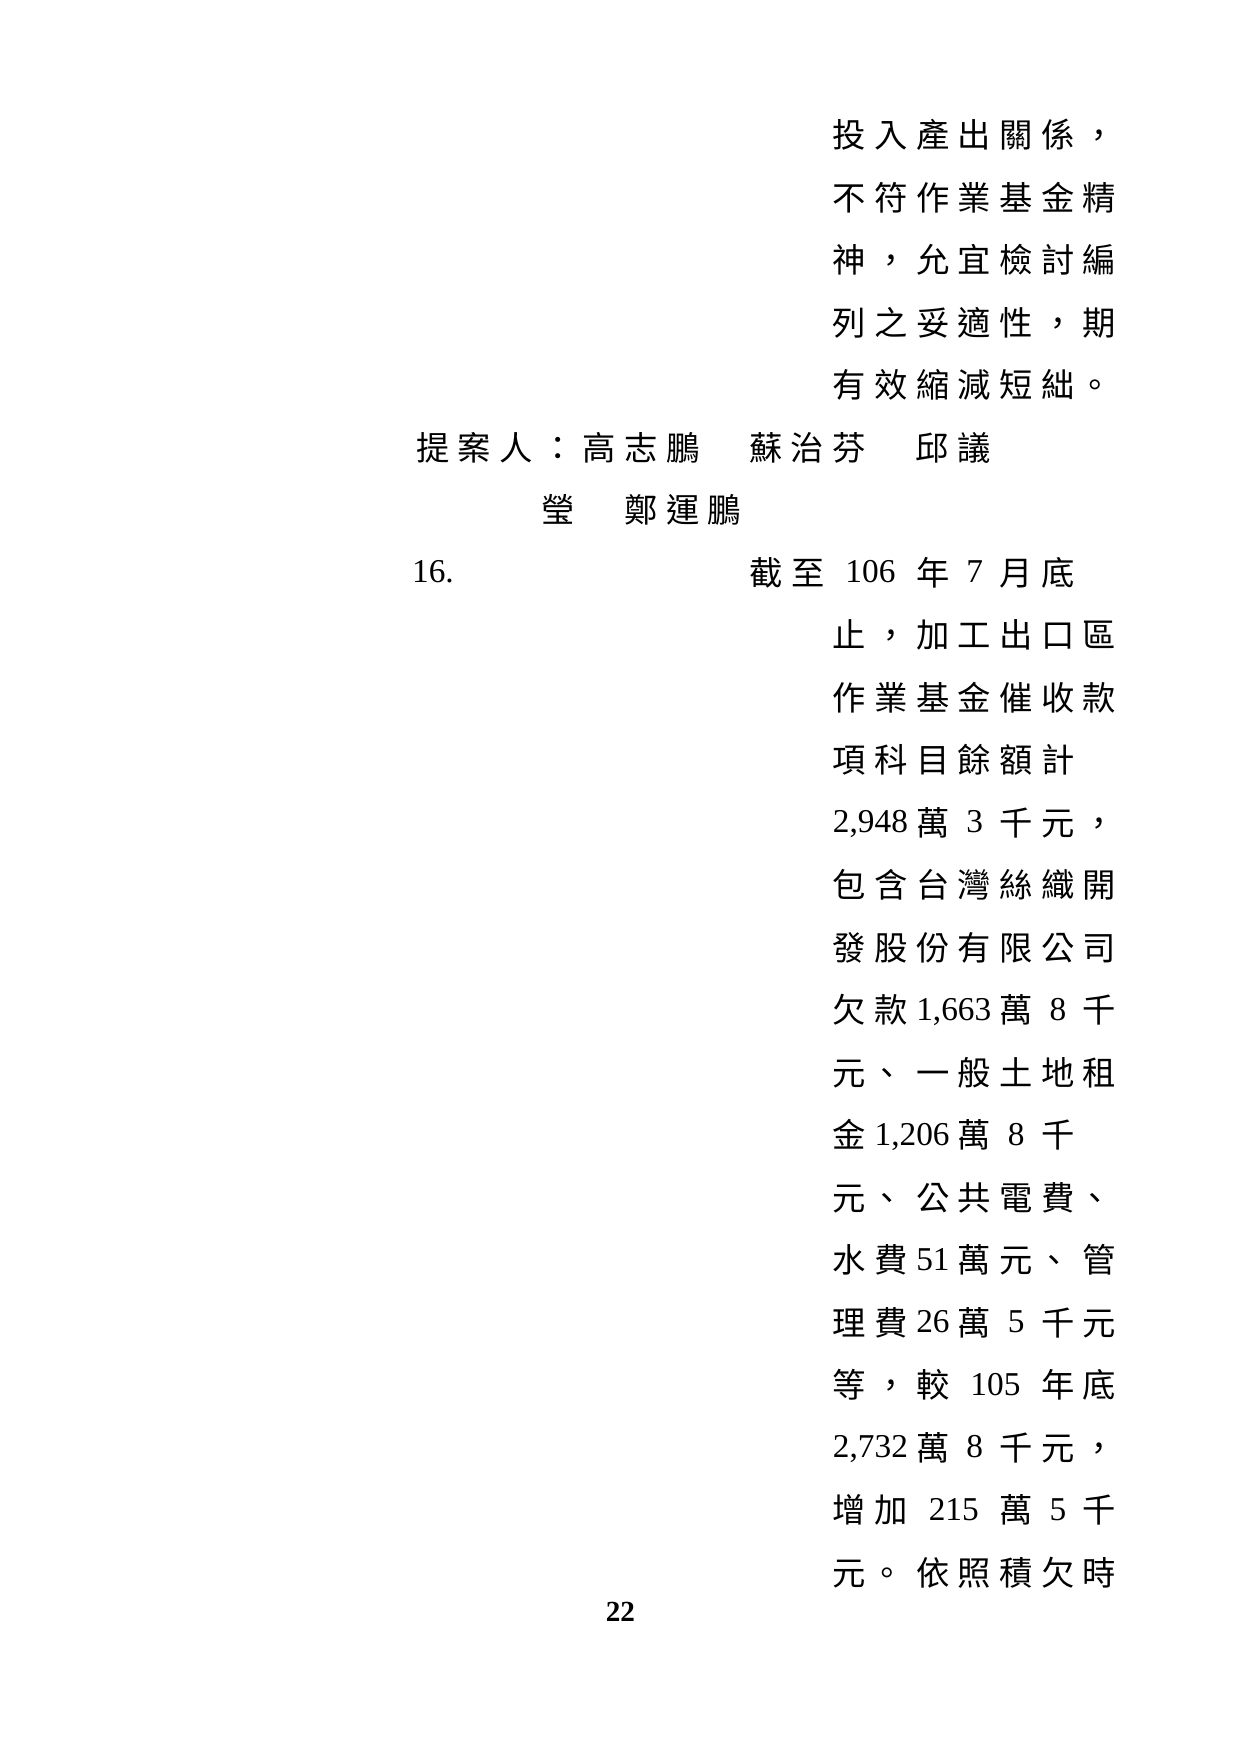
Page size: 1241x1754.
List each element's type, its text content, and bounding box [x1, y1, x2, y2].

text 提案人：高志鵬 蘇治芬 邱議瑩 鄭運鵬 [397, 404, 1016, 529]
list 投入產出關係，不符作業基金精神，允宜檢討編列之妥適性，期有效縮減短絀。 [409, 92, 1120, 404]
list 截至106年7月底止，加工出口區作業基金催收款項科目餘額計2,948萬3千元，包含台灣絲織開發股份有限公司欠款1,663萬8千元、一般土地租金1,206萬8千元、公共電費、水費51萬元、管理費26萬5千元等，較105年底2,732萬8千元，增加215萬5千元。依照積欠時 [409, 529, 1120, 1592]
